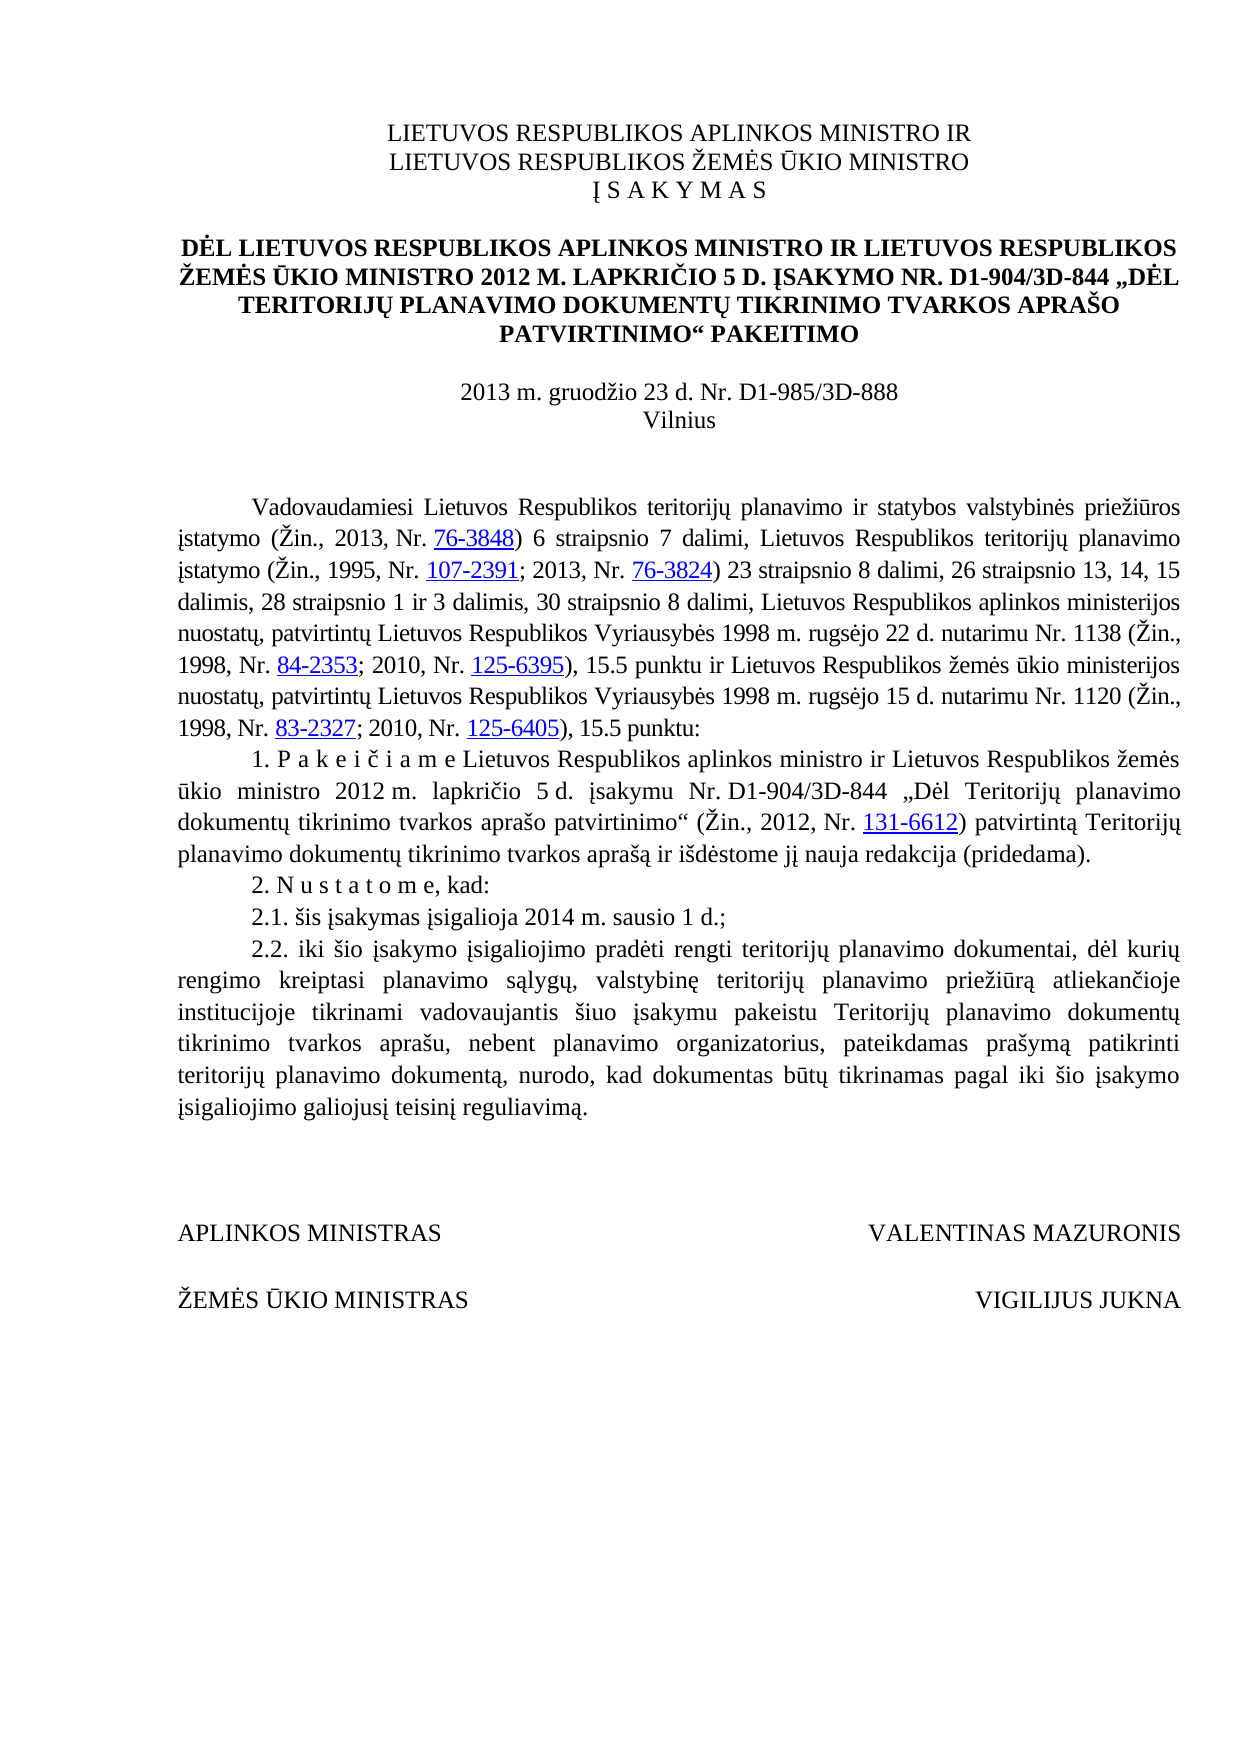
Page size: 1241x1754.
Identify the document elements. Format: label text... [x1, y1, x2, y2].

text Vilnius [177, 406, 1181, 434]
text Vadovaudamiesi Lietuvos Respublikos teritorijų planavimo ir statybos valstybinės priežiūros įstatymo (Žin., 2013, Nr. 76-3848) 6 straipsnio 7 dalimi, Lietuvos Respublikos teritorijų planavimo įstatymo (Žin., 1995, Nr. 107-2391; 2013, Nr. 76-3824) 23 straipsnio 8 dalimi, 26 straipsnio 13, 14, 15 dalimis, 28 straipsnio 1 ir 3 dalimis, 30 straipsnio 8 dalimi, Lietuvos Respublikos aplinkos ministerijos nuostatų, patvirtintų Lietuvos Respublikos Vyriausybės 1998 m. rugsėjo 22 d. nutarimu Nr. 1138 (Žin., 1998, Nr. 84-2353; 2010, Nr. 125-6395), 15.5 punktu ir Lietuvos Respublikos žemės ūkio ministerijos nuostatų, patvirtintų Lietuvos Respublikos Vyriausybės 1998 m. rugsėjo 15 d. nutarimu Nr. 1120 (Žin., 1998, Nr. 83-2327; 2010, Nr. 125-6405), 15.5 punktu: [177, 492, 1181, 742]
text 2. N u s t a t o m e, kad: [177, 871, 1181, 899]
text Į S A K Y M A S [177, 176, 1181, 204]
text DĖL Lietuvos respublikos aplinkos ministro ir lietuvos respublikos ŽEMĖS ŪKIO MINISTRO 2012 M. LAPKRIČIO 5 D. ĮSAKYMo NR. D1-904/3D-844 „DĖL TERITORIJŲ PLANAVIMO DOKUMENTŲ TIKRINIMO TVARKOS APRAŠO PATVIRTINIMO“ pakeitimo [177, 233, 1181, 348]
text Žemės ūkio ministras Vigilijus Jukna [177, 1285, 1181, 1314]
text LIETUVOS RESPUBLIKOS ŽEMĖS ŪKIO MINISTRo [177, 147, 1181, 176]
text 1. P a k e i č i a m e Lietuvos Respublikos aplinkos ministro ir Lietuvos Respublikos žemės ūkio ministro 2012 m. lapkričio 5 d. įsakymu Nr. D1-904/3D-844 „Dėl Teritorijų planavimo dokumentų tikrinimo tvarkos aprašo patvirtinimo“ (Žin., 2012, Nr. 131-6612) patvirtintą Teritorijų planavimo dokumentų tikrinimo tvarkos aprašą ir išdėstome jį nauja redakcija (pridedama). [177, 744, 1181, 868]
text Aplinkos ministras Valentinas Mazuronis [177, 1218, 1181, 1247]
text 2013 m. gruodžio 23 d. Nr. D1-985/3D-888 [177, 377, 1181, 406]
text 2.1. šis įsakymas įsigalioja 2014 m. sausio 1 d.; [177, 902, 1181, 931]
text LIETUVOS RESPUBLIKOS APLINKOS MINISTRo IR [177, 118, 1181, 147]
text 2.2. iki šio įsakymo įsigaliojimo pradėti rengti teritorijų planavimo dokumentai, dėl kurių rengimo kreiptasi planavimo sąlygų, valstybinę teritorijų planavimo priežiūrą atliekančioje institucijoje tikrinami vadovaujantis šiuo įsakymu pakeistu Teritorijų planavimo dokumentų tikrinimo tvarkos aprašu, nebent planavimo organizatorius, pateikdamas prašymą patikrinti teritorijų planavimo dokumentą, nurodo, kad dokumentas būtų tikrinamas pagal iki šio įsakymo įsigaliojimo galiojusį teisinį reguliavimą. [177, 934, 1181, 1120]
